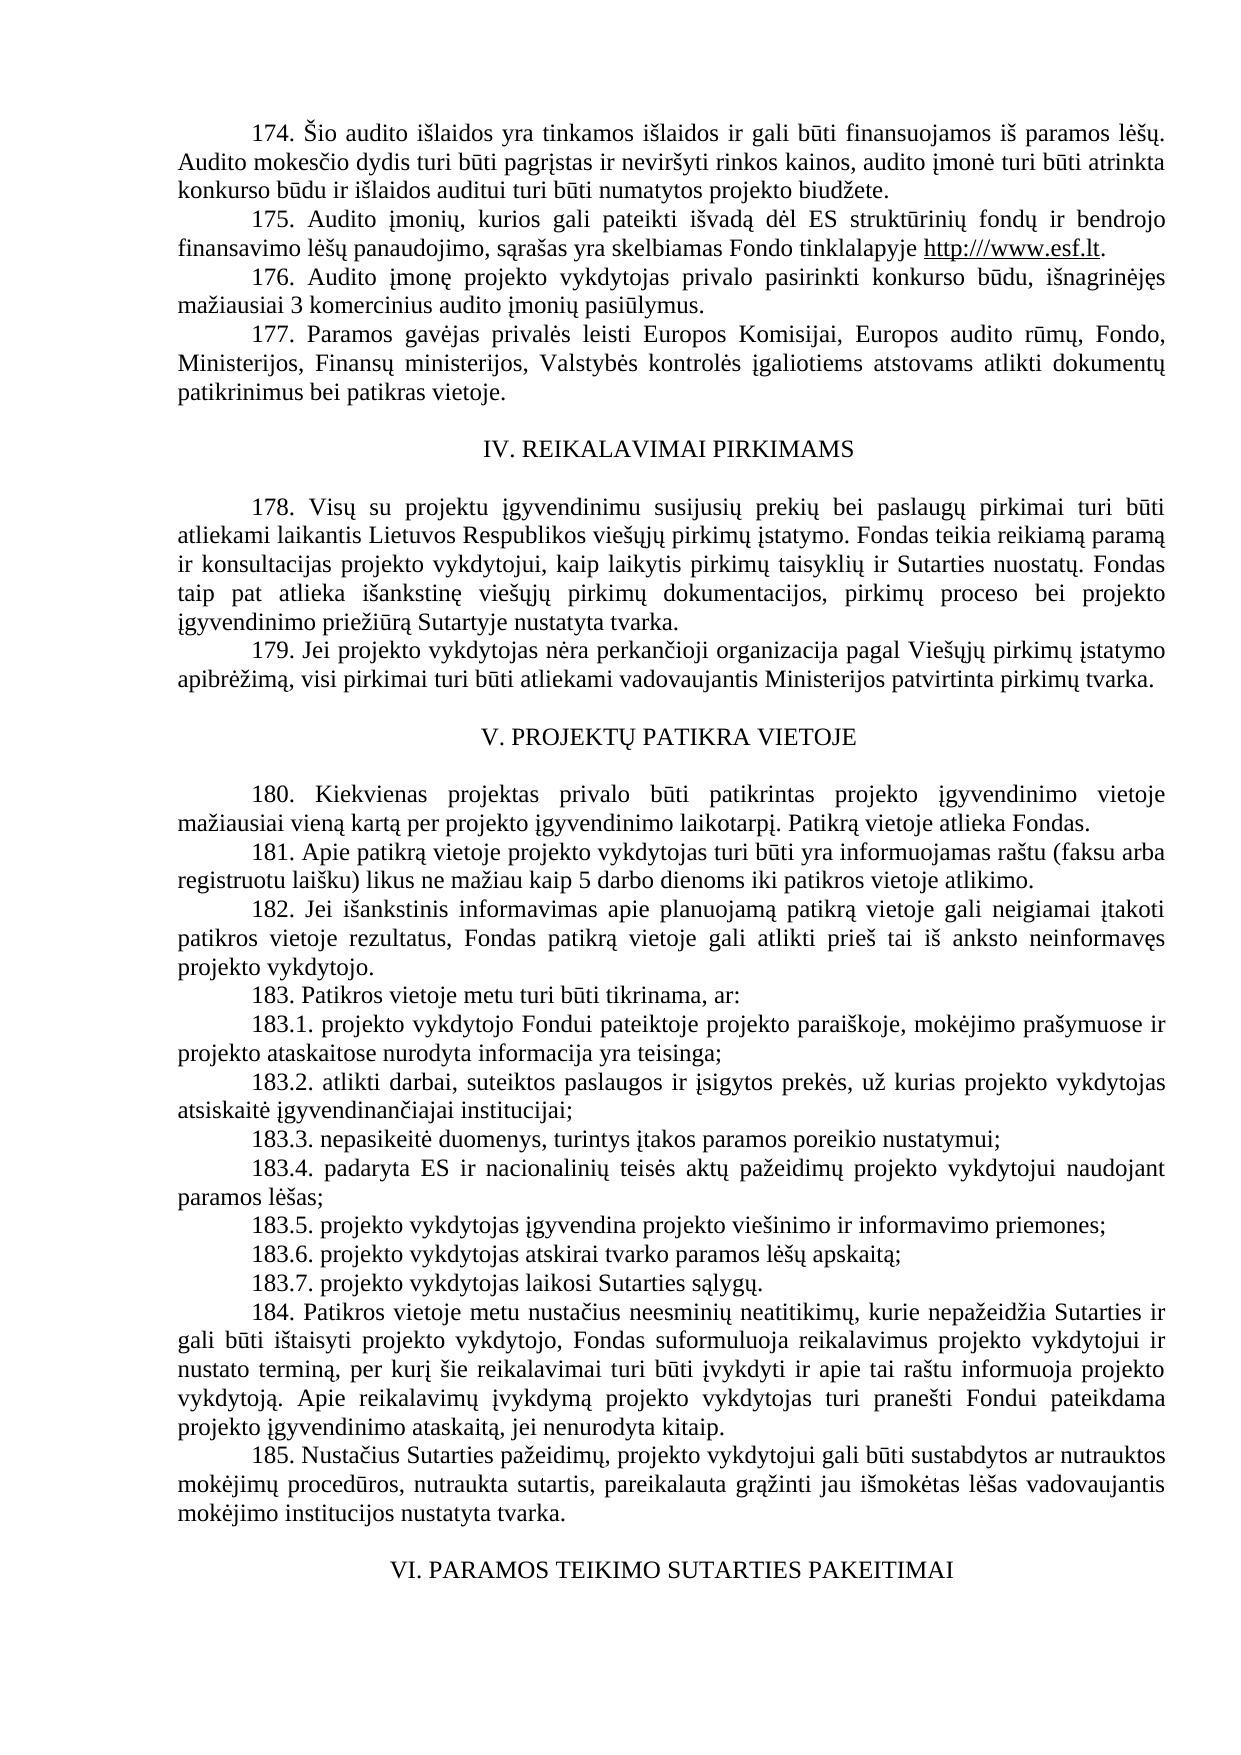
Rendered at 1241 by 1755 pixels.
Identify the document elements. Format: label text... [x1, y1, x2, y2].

text 183.6. projekto vykdytojas atskirai tvarko paramos lėšų apskaitą; [177, 1239, 1166, 1268]
text 183.2. atlikti darbai, suteiktos paslaugos ir įsigytos prekės, už kurias projekto vykdytojas atsiskaitė įgyvendinančiajai institucijai; [177, 1067, 1166, 1124]
text 175. Audito įmonių, kurios gali pateikti išvadą dėl ES struktūrinių fondų ir bendrojo finansavimo lėšų panaudojimo, sąrašas yra skelbiamas Fondo tinklalapyje http:///www.esf.lt. [177, 204, 1166, 262]
text 183.3. nepasikeitė duomenys, turintys įtakos paramos poreikio nustatymui; [177, 1124, 1166, 1153]
text 183.5. projekto vykdytojas įgyvendina projekto viešinimo ir informavimo priemones; [177, 1211, 1166, 1239]
text 174. Šio audito išlaidos yra tinkamos išlaidos ir gali būti finansuojamos iš paramos lėšų. Audito mokesčio dydis turi būti pagrįstas ir neviršyti rinkos kainos, audito įmonė turi būti atrinkta konkurso būdu ir išlaidos auditui turi būti numatytos projekto biudžete. [177, 118, 1166, 204]
text 179. Jei projekto vykdytojas nėra perkančioji organizacija pagal Viešųjų pirkimų įstatymo apibrėžimą, visi pirkimai turi būti atliekami vadovaujantis Ministerijos patvirtinta pirkimų tvarka. [177, 636, 1166, 693]
text IV. REIKALAVIMAI PIRKIMAMS [177, 434, 1166, 463]
text 183.7. projekto vykdytojas laikosi Sutarties sąlygų. [177, 1268, 1166, 1297]
text 182. Jei išankstinis informavimas apie planuojamą patikrą vietoje gali neigiamai įtakoti patikros vietoje rezultatus, Fondas patikrą vietoje gali atlikti prieš tai iš anksto neinformavęs projekto vykdytojo. [177, 894, 1166, 981]
text 184. Patikros vietoje metu nustačius neesminių neatitikimų, kurie nepažeidžia Sutarties ir gali būti ištaisyti projekto vykdytojo, Fondas suformuluoja reikalavimus projekto vykdytojui ir nustato terminą, per kurį šie reikalavimai turi būti įvykdyti ir apie tai raštu informuoja projekto vykdytoją. Apie reikalavimų įvykdymą projekto vykdytojas turi pranešti Fondui pateikdama projekto įgyvendinimo ataskaitą, jei nenurodyta kitaip. [177, 1297, 1166, 1441]
text VI. PARAMOS TEIKIMO SUTARTIES PAKEITIMAI [177, 1556, 1166, 1584]
text 181. Apie patikrą vietoje projekto vykdytojas turi būti yra informuojamas raštu (faksu arba registruotu laišku) likus ne mažiau kaip 5 darbo dienoms iki patikros vietoje atlikimo. [177, 837, 1166, 894]
text 183.4. padaryta ES ir nacionalinių teisės aktų pažeidimų projekto vykdytojui naudojant paramos lėšas; [177, 1153, 1166, 1211]
text 183.1. projekto vykdytojo Fondui pateiktoje projekto paraiškoje, mokėjimo prašymuose ir projekto ataskaitose nurodyta informacija yra teisinga; [177, 1009, 1166, 1067]
text 177. Paramos gavėjas privalės leisti Europos Komisijai, Europos audito rūmų, Fondo, Ministerijos, Finansų ministerijos, Valstybės kontrolės įgaliotiems atstovams atlikti dokumentų patikrinimus bei patikras vietoje. [177, 319, 1166, 406]
text 180. Kiekvienas projektas privalo būti patikrintas projekto įgyvendinimo vietoje mažiausiai vieną kartą per projekto įgyvendinimo laikotarpį. Patikrą vietoje atlieka Fondas. [177, 779, 1166, 837]
text V. PROJEKTŲ PATIKRA VIETOJE [177, 722, 1166, 751]
text 185. Nustačius Sutarties pažeidimų, projekto vykdytojui gali būti sustabdytos ar nutrauktos mokėjimų procedūros, nutraukta sutartis, pareikalauta grąžinti jau išmokėtas lėšas vadovaujantis mokėjimo institucijos nustatyta tvarka. [177, 1441, 1166, 1527]
text 183. Patikros vietoje metu turi būti tikrinama, ar: [177, 981, 1166, 1009]
text 176. Audito įmonę projekto vykdytojas privalo pasirinkti konkurso būdu, išnagrinėjęs mažiausiai 3 komercinius audito įmonių pasiūlymus. [177, 262, 1166, 319]
text 178. Visų su projektu įgyvendinimu susijusių prekių bei paslaugų pirkimai turi būti atliekami laikantis Lietuvos Respublikos viešųjų pirkimų įstatymo. Fondas teikia reikiamą paramą ir konsultacijas projekto vykdytojui, kaip laikytis pirkimų taisyklių ir Sutarties nuostatų. Fondas taip pat atlieka išankstinę viešųjų pirkimų dokumentacijos, pirkimų proceso bei projekto įgyvendinimo priežiūrą Sutartyje nustatyta tvarka. [177, 492, 1166, 636]
